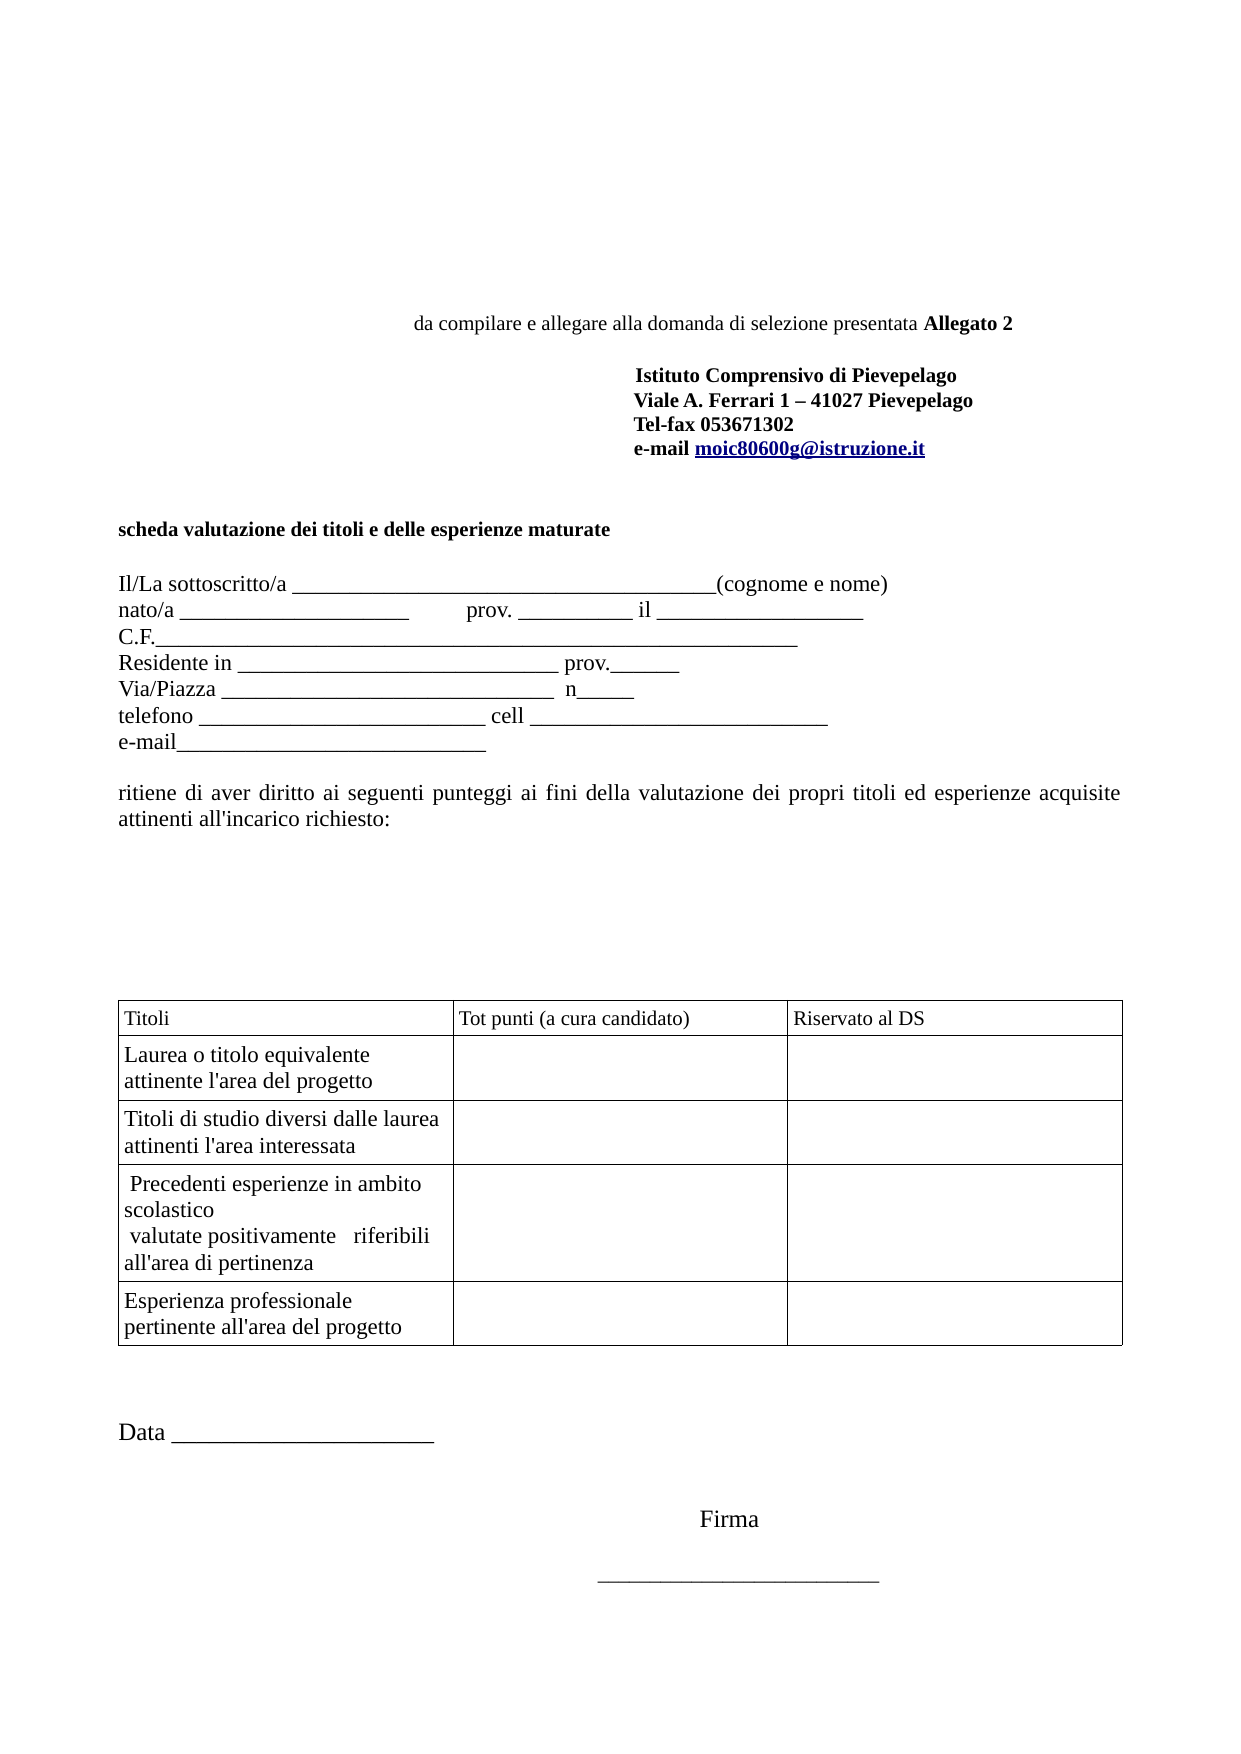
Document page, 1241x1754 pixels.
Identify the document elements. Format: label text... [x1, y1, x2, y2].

table_cell Laurea o titolo equivalente attinente l'area del progetto [119, 1036, 453, 1099]
text da compilare e allegare alla domanda di selezione presentata Allegato 2 [118, 311, 1122, 335]
text ___________________________ [118, 1561, 1122, 1585]
text Il/La sottoscritto/a _____________________________________(cognome e nome) [118, 570, 1122, 596]
text scheda valutazione dei titoli e delle esperienze maturate [118, 517, 1122, 541]
table_cell [788, 1282, 1122, 1345]
table_header Tot punti (a cura candidato) [454, 1001, 787, 1035]
text ritiene di aver diritto ai seguenti punteggi ai fini della valutazione dei propri titoli ed esperienze acquisite attinenti all'incarico richiesto: [118, 778, 1122, 831]
table_cell [788, 1036, 1122, 1099]
table_cell [454, 1165, 787, 1281]
table_cell [454, 1101, 787, 1164]
text Viale A. Ferrari 1 – 41027 Pievepelago [118, 387, 1122, 412]
text Firma [118, 1504, 1122, 1532]
table_cell [454, 1282, 787, 1345]
text nato/a ____________________ prov. __________ il __________________ C.F.________________________________________________________ [118, 596, 1122, 649]
table_header Titoli [119, 1001, 453, 1035]
text Istituto Comprensivo di Pievepelago [118, 363, 1122, 387]
table_cell Titoli di studio diversi dalle laurea attinenti l'area interessata [119, 1101, 453, 1164]
table_cell [454, 1036, 787, 1099]
text Via/Piazza _____________________________ n_____ [118, 675, 1122, 702]
table_cell Precedenti esperienze in ambito scolastico valutate positivamente riferibili all'area di pertinenza [119, 1165, 453, 1281]
text telefono _________________________ cell __________________________ [118, 702, 1122, 728]
table_header Riservato al DS [788, 1001, 1122, 1035]
text Residente in ____________________________ prov.______ [118, 649, 1122, 675]
text Data _____________________ [118, 1417, 1122, 1446]
text e-mail___________________________ [118, 728, 1122, 754]
text e-mail moic80600g@istruzione.it [118, 436, 1122, 460]
table_cell [788, 1101, 1122, 1164]
table_cell Esperienza professionale pertinente all'area del progetto [119, 1282, 453, 1345]
table_cell [788, 1165, 1122, 1281]
text Tel-fax 053671302 [118, 412, 1122, 436]
